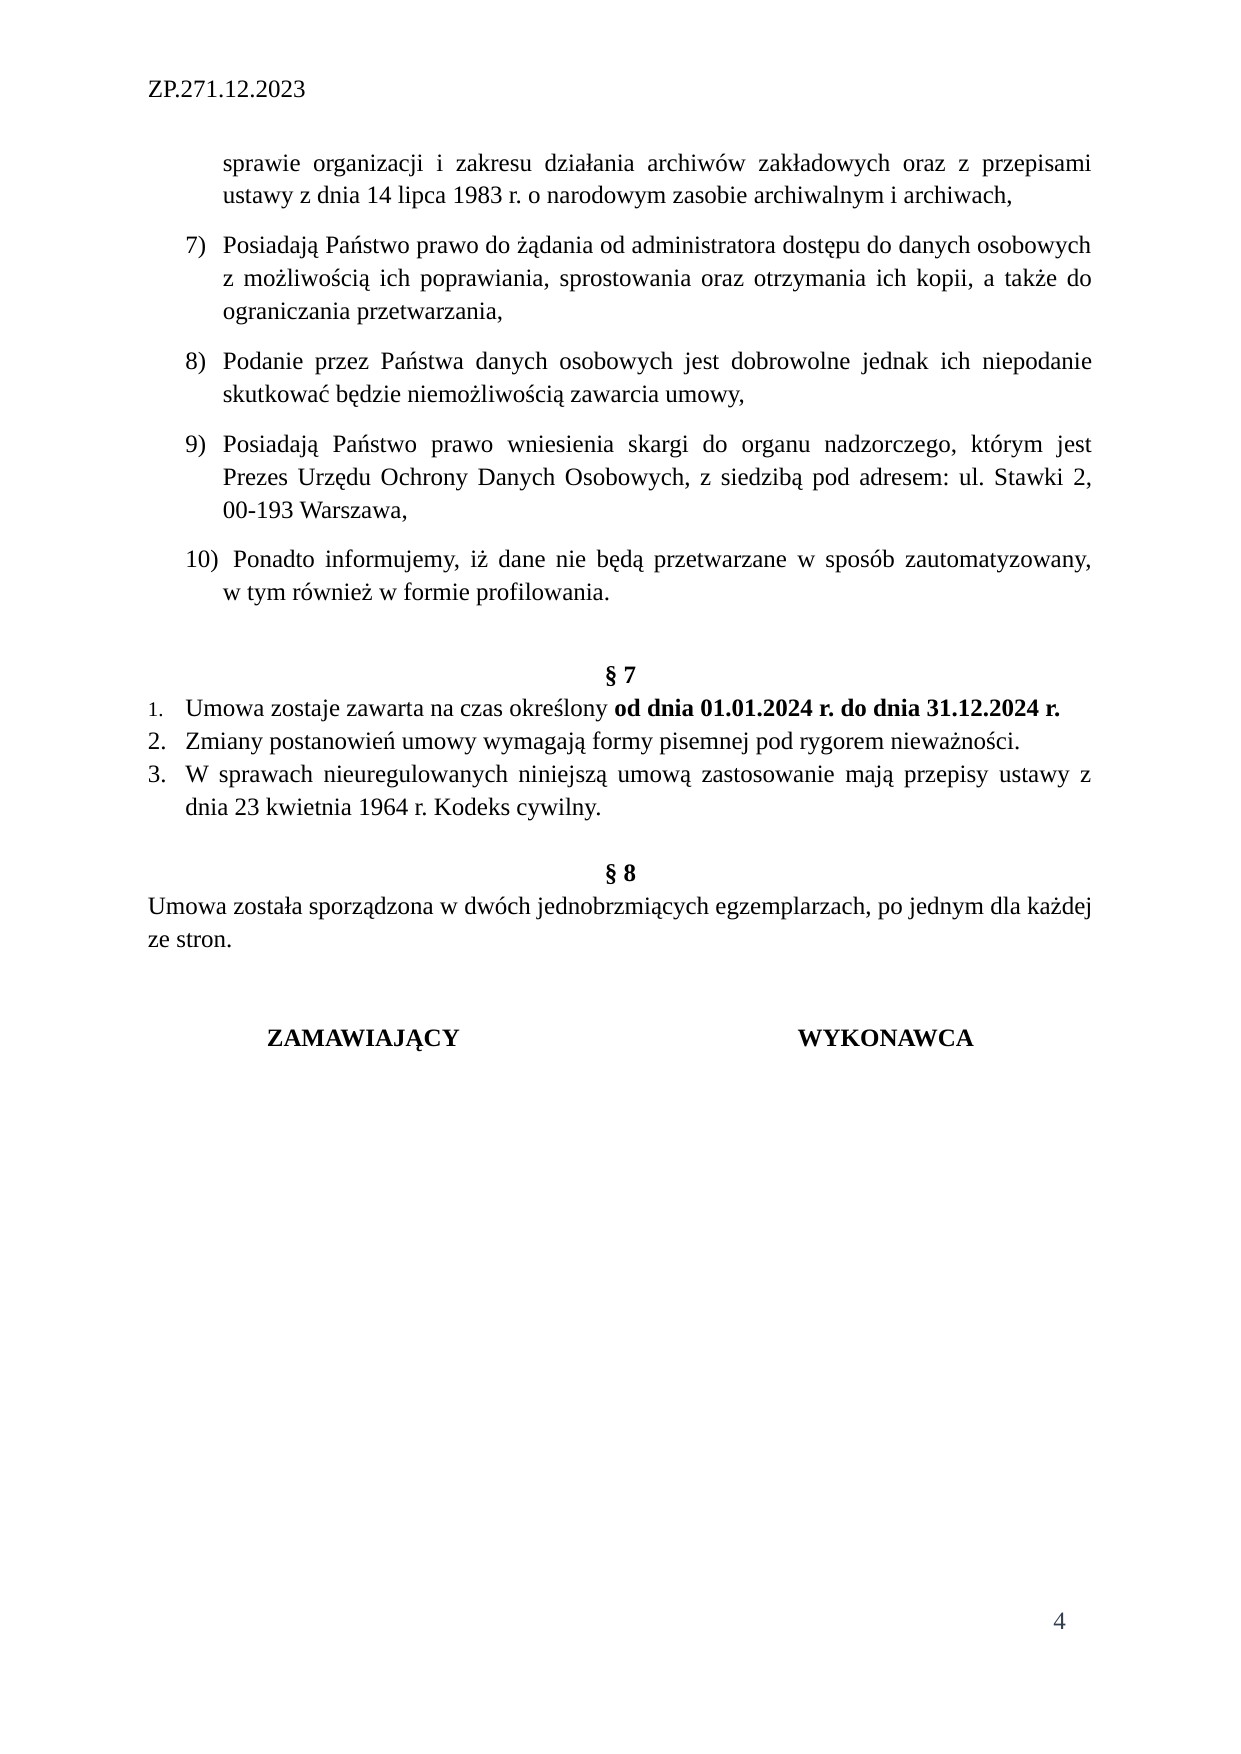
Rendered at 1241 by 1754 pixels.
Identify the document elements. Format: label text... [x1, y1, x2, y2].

list Zmiany postanowień umowy wymagają formy pisemnej pod rygorem nieważności. [148, 726, 1093, 755]
list Ponadto informujemy, iż dane nie będą przetwarzane w sposób zautomatyzowany, w tym również w formie profilowania. [185, 544, 1093, 606]
text Umowa została sporządzona w dwóch jednobrzmiących egzemplarzach, po jednym dla każdej ze stron. [148, 891, 1093, 953]
list W sprawach nieuregulowanych niniejszą umową zastosowanie mają przepisy ustawy z dnia 23 kwietnia 1964 r. Kodeks cywilny. [148, 759, 1093, 821]
text § 8 [148, 858, 1093, 887]
text § 7 [148, 660, 1093, 689]
list Posiadają Państwo prawo do żądania od administratora dostępu do danych osobowych z możliwością ich poprawiania, sprostowania oraz otrzymania ich kopii, a także do ograniczania przetwarzania, [185, 230, 1093, 325]
list Podanie przez Państwa danych osobowych jest dobrowolne jednak ich niepodanie skutkować będzie niemożliwością zawarcia umowy, [185, 346, 1093, 408]
list Posiadają Państwo prawo wniesienia skargi do organu nadzorczego, którym jest Prezes Urzędu Ochrony Danych Osobowych, z siedzibą pod adresem: ul. Stawki 2, 00-193 Warszawa, [185, 429, 1093, 523]
list sprawie organizacji i zakresu działania archiwów zakładowych oraz z przepisami ustawy z dnia 14 lipca 1983 r. o narodowym zasobie archiwalnym i archiwach, [185, 148, 1093, 209]
text ZAMAWIAJĄCY WYKONAWCA [148, 1023, 1093, 1052]
list Umowa zostaje zawarta na czas określony od dnia 01.01.2024 r. do dnia 31.12.2024 r. [148, 693, 1093, 722]
